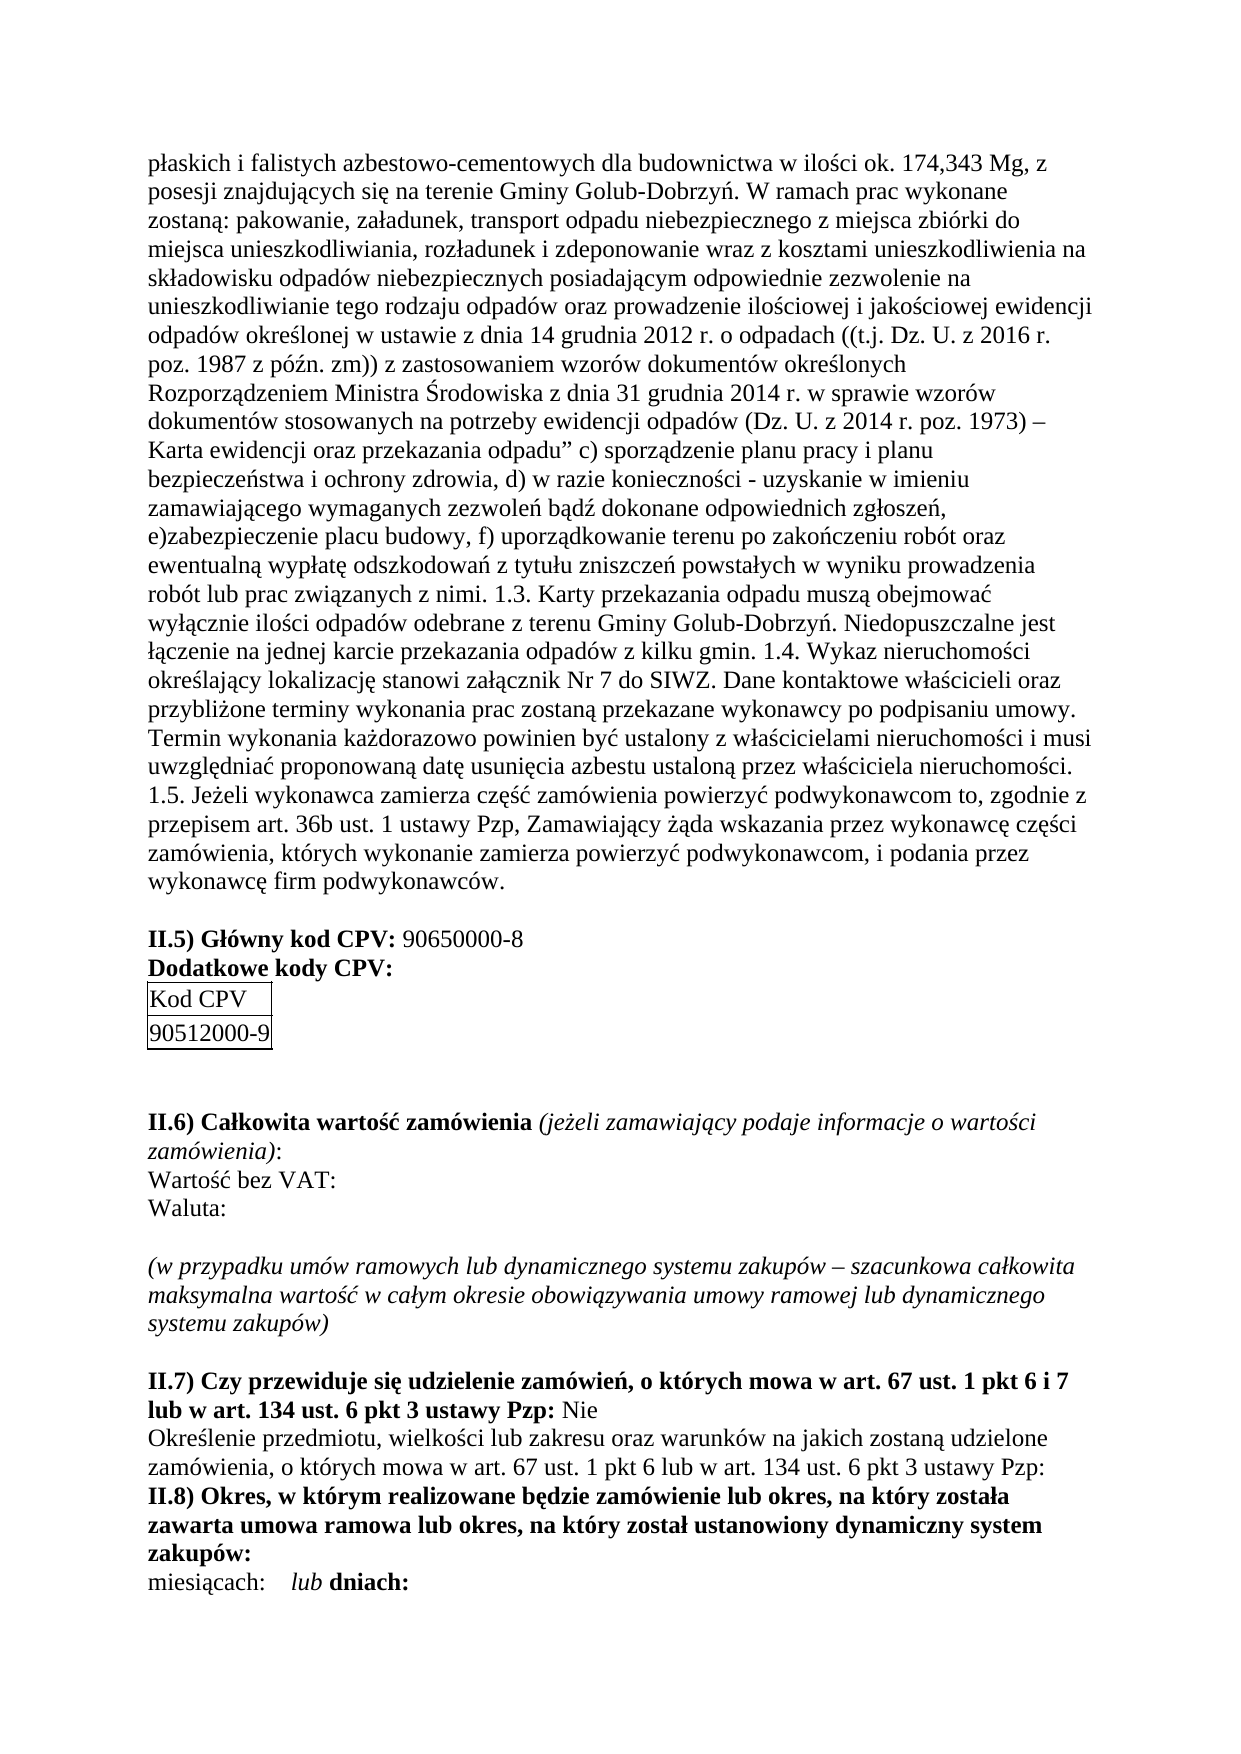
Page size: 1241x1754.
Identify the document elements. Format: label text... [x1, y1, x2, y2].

text płaskich i falistych azbestowo-cementowych dla budownictwa w ilości ok. 174,343 Mg, z posesji znajdujących się na terenie Gminy Golub-Dobrzyń. W ramach prac wykonane zostaną: pakowanie, załadunek, transport odpadu niebezpiecznego z miejsca zbiórki do miejsca unieszkodliwiania, rozładunek i zdeponowanie wraz z kosztami unieszkodliwienia na składowisku odpadów niebezpiecznych posiadającym odpowiednie zezwolenie na unieszkodliwianie tego rodzaju odpadów oraz prowadzenie ilościowej i jakościowej ewidencji odpadów określonej w ustawie z dnia 14 grudnia 2012 r. o odpadach ((t.j. Dz. U. z 2016 r. poz. 1987 z późn. zm)) z zastosowaniem wzorów dokumentów określonych Rozporządzeniem Ministra Środowiska z dnia 31 grudnia 2014 r. w sprawie wzorów dokumentów stosowanych na potrzeby ewidencji odpadów (Dz. U. z 2014 r. poz. 1973) – Karta ewidencji oraz przekazania odpadu” c) sporządzenie planu pracy i planu bezpieczeństwa i ochrony zdrowia, d) w razie konieczności - uzyskanie w imieniu zamawiającego wymaganych zezwoleń bądź dokonane odpowiednich zgłoszeń, e)zabezpieczenie placu budowy, f) uporządkowanie terenu po zakończeniu robót oraz ewentualną wypłatę odszkodowań z tytułu zniszczeń powstałych w wyniku prowadzenia robót lub prac związanych z nimi. 1.3. Karty przekazania odpadu muszą obejmować wyłącznie ilości odpadów odebrane z terenu Gminy Golub-Dobrzyń. Niedopuszczalne jest łączenie na jednej karcie przekazania odpadów z kilku gmin. 1.4. Wykaz nieruchomości określający lokalizację stanowi załącznik Nr 7 do SIWZ. Dane kontaktowe właścicieli oraz przybliżone terminy wykonania prac zostaną przekazane wykonawcy po podpisaniu umowy. Termin wykonania każdorazowo powinien być ustalony z właścicielami nieruchomości i musi uwzględniać proponowaną datę usunięcia azbestu ustaloną przez właściciela nieruchomości. 1.5. Jeżeli wykonawca zamierza część zamówienia powierzyć podwykonawcom to, zgodnie z przepisem art. 36b ust. 1 ustawy Pzp, Zamawiający żąda wskazania przez wykonawcę części zamówienia, których wykonanie zamierza powierzyć podwykonawcom, i podania przez wykonawcę firm podwykonawców. II.5) Główny kod CPV: 90650000-8 Dodatkowe kody CPV: [148, 148, 1093, 981]
text II.7) Czy przewiduje się udzielenie zamówień, o których mowa w art. 67 ust. 1 pkt 6 i 7 lub w art. 134 ust. 6 pkt 3 ustawy Pzp: Nie Określenie przedmiotu, wielkości lub zakresu oraz warunków na jakich zostaną udzielone zamówienia, o których mowa w art. 67 ust. 1 pkt 6 lub w art. 134 ust. 6 pkt 3 ustawy Pzp: II.8) Okres, w którym realizowane będzie zamówienie lub okres, na który została zawarta umowa ramowa lub okres, na który został ustanowiony dynamiczny system zakupów: miesiącach: lub dniach: [148, 1337, 1093, 1596]
text II.6) Całkowita wartość zamówienia (jeżeli zamawiający podaje informacje o wartości zamówienia): Wartość bez VAT: Waluta: [148, 1050, 1093, 1222]
text (w przypadku umów ramowych lub dynamicznego systemu zakupów – szacunkowa całkowita maksymalna wartość w całym okresie obowiązywania umowy ramowej lub dynamicznego systemu zakupów) [148, 1222, 1093, 1337]
table_header Kod CPV [148, 983, 271, 1015]
table_cell 90512000-9 [148, 1016, 271, 1048]
